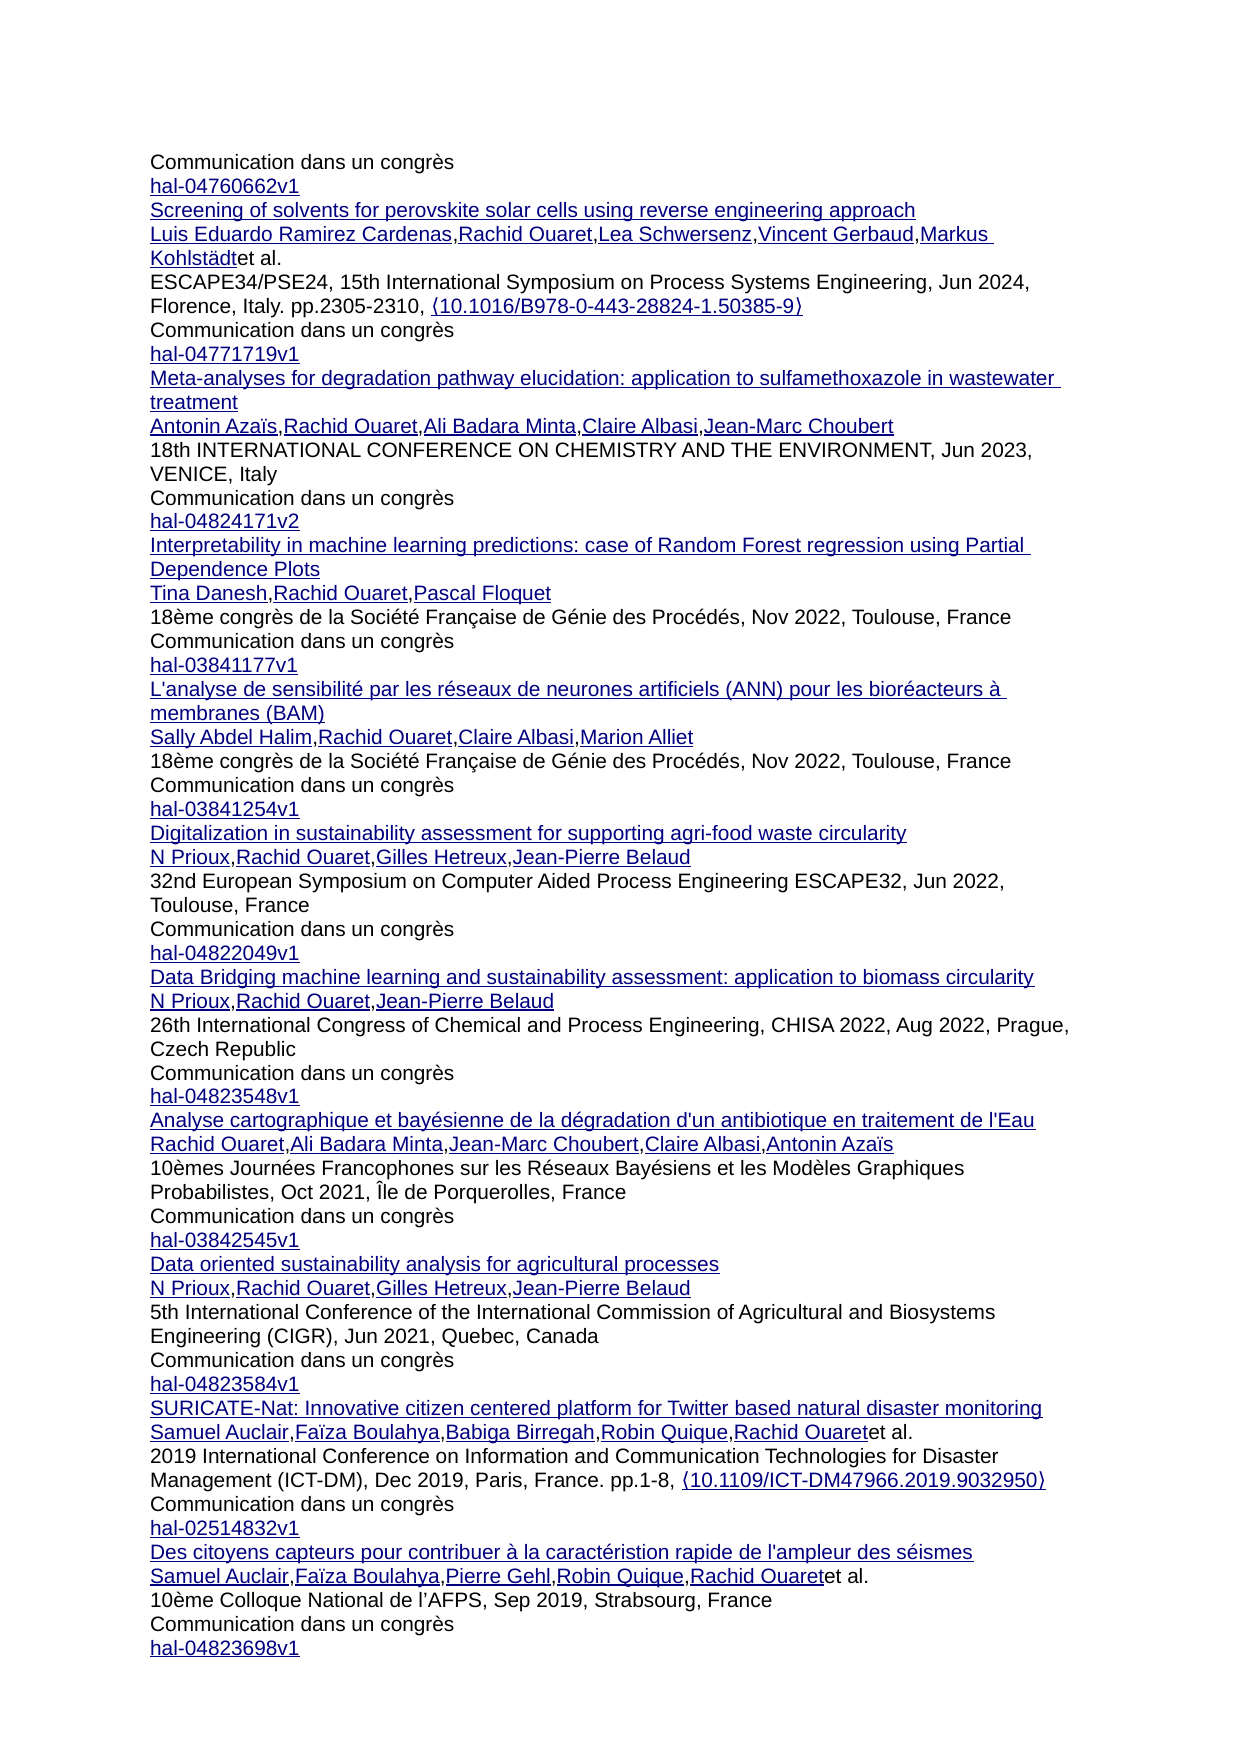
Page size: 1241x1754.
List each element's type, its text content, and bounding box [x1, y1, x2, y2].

table_cell Interpretability in machine learning predictions: case of Random Forest regression using Partial Dependence Plots Tina Danesh,Rachid Ouaret,Pascal Floquet 18ème congrès de la Société Française de Génie des Procédés, Nov 2022, Toulouse, France Communication dans un congrès hal-03841177v1 [150, 533, 1090, 677]
table_cell SURICATE-Nat: Innovative citizen centered platform for Twitter based natural disaster monitoring Samuel Auclair,Faïza Boulahya,Babiga Birregah,Robin Quique,Rachid Ouaretet al. 2019 International Conference on Information and Communication Technologies for Disaster Management (ICT-DM), Dec 2019, Paris, France. pp.1-8, ⟨10.1109/ICT-DM47966.2019.9032950⟩ Communication dans un congrès hal-02514832v1 [150, 1396, 1090, 1539]
table_cell Des citoyens capteurs pour contribuer à la caractéristion rapide de l'ampleur des séismes Samuel Auclair,Faïza Boulahya,Pierre Gehl,Robin Quique,Rachid Ouaretet al. 10ème Colloque National de l’AFPS, Sep 2019, Strabsourg, France Communication dans un congrès hal-04823698v1 [150, 1540, 1090, 1659]
table_cell Data Bridging machine learning and sustainability assessment: application to biomass circularity N Prioux,Rachid Ouaret,Jean-Pierre Belaud 26th International Congress of Chemical and Process Engineering, CHISA 2022, Aug 2022, Prague, Czech Republic Communication dans un congrès hal-04823548v1 [150, 965, 1090, 1108]
table_cell Meta-analyses for degradation pathway elucidation: application to sulfamethoxazole in wastewater treatment Antonin Azaïs,Rachid Ouaret,Ali Badara Minta,Claire Albasi,Jean-Marc Choubert 18th INTERNATIONAL CONFERENCE ON CHEMISTRY AND THE ENVIRONMENT, Jun 2023, VENICE, Italy Communication dans un congrès hal-04824171v2 [150, 366, 1090, 533]
table_cell Communication dans un congrès hal-04760662v1 [150, 150, 1090, 198]
table_cell Screening of solvents for perovskite solar cells using reverse engineering approach Luis Eduardo Ramirez Cardenas,Rachid Ouaret,Lea Schwersenz,Vincent Gerbaud,Markus Kohlstädtet al. ESCAPE34/PSE24, 15th International Symposium on Process Systems Engineering, Jun 2024, Florence, Italy. pp.2305-2310, ⟨10.1016/B978-0-443-28824-1.50385-9⟩ Communication dans un congrès hal-04771719v1 [150, 198, 1090, 366]
table_cell L'analyse de sensibilité par les réseaux de neurones artificiels (ANN) pour les bioréacteurs à membranes (BAM) Sally Abdel Halim,Rachid Ouaret,Claire Albasi,Marion Alliet 18ème congrès de la Société Française de Génie des Procédés, Nov 2022, Toulouse, France Communication dans un congrès hal-03841254v1 [150, 677, 1090, 821]
table_cell Data oriented sustainability analysis for agricultural processes N Prioux,Rachid Ouaret,Gilles Hetreux,Jean-Pierre Belaud 5th International Conference of the International Commission of Agricultural and Biosystems Engineering (CIGR), Jun 2021, Quebec, Canada Communication dans un congrès hal-04823584v1 [150, 1252, 1090, 1396]
table_cell Digitalization in sustainability assessment for supporting agri-food waste circularity N Prioux,Rachid Ouaret,Gilles Hetreux,Jean-Pierre Belaud 32nd European Symposium on Computer Aided Process Engineering ESCAPE32, Jun 2022, Toulouse, France Communication dans un congrès hal-04822049v1 [150, 821, 1090, 964]
table_cell Analyse cartographique et bayésienne de la dégradation d'un antibiotique en traitement de l'Eau Rachid Ouaret,Ali Badara Minta,Jean-Marc Choubert,Claire Albasi,Antonin Azaïs 10èmes Journées Francophones sur les Réseaux Bayésiens et les Modèles Graphiques Probabilistes, Oct 2021, Île de Porquerolles, France Communication dans un congrès hal-03842545v1 [150, 1108, 1090, 1252]
